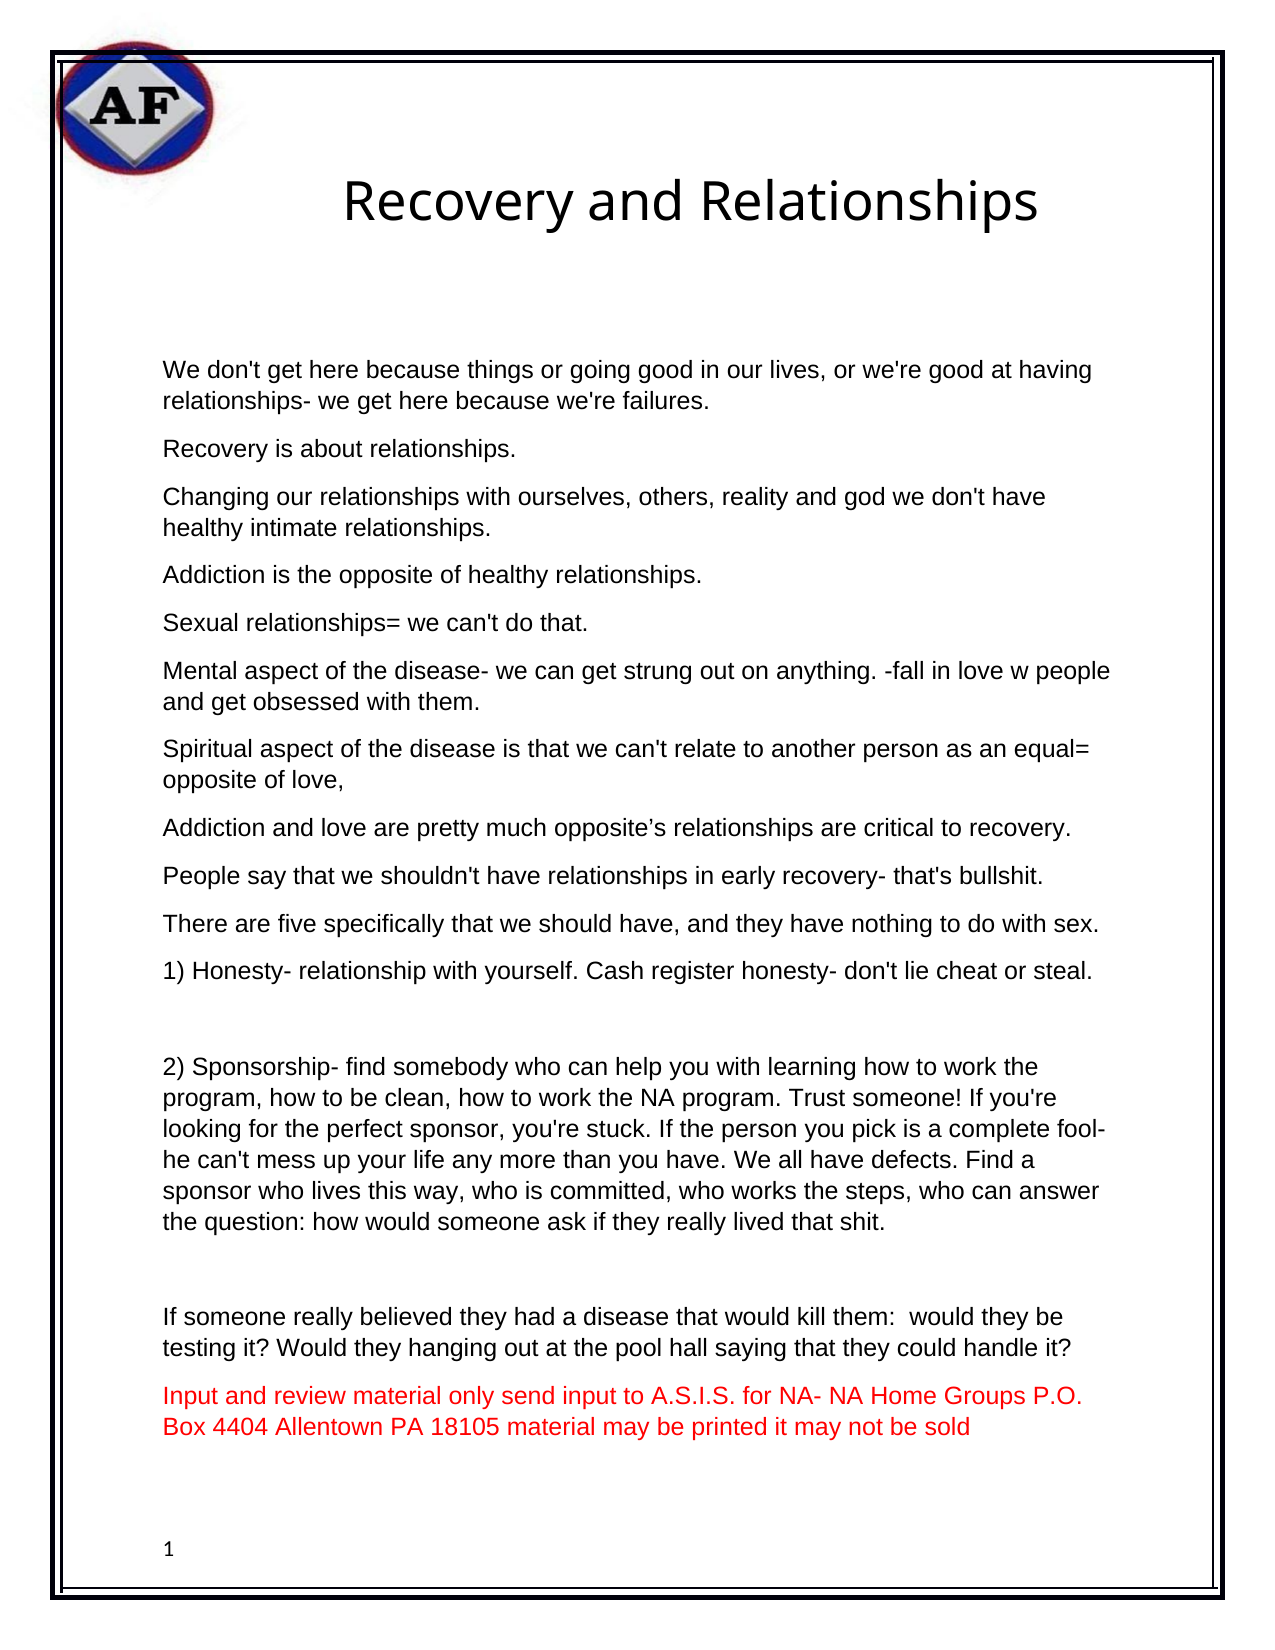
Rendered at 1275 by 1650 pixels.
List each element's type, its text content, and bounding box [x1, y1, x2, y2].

text We don't get here because things or going good in our lives, or we're good at having relationships- we get here because we're failures. [162, 355, 1112, 415]
text Recovery and Relationships [162, 162, 1112, 236]
picture [63, 63, 271, 228]
text Mental aspect of the disease- we can get strung out on anything. -fall in love w people and get obsessed with them. [162, 656, 1112, 715]
text 2) Sponsorship- find somebody who can help you with learning how to work the program, how to be clean, how to work the NA program. Trust someone! If you're looking for the perfect sponsor, you're stuck. If the person you pick is a complete fool- he can't mess up your life any more than you have. We all have defects. Find a sponsor who lives this way, who is committed, who works the steps, who can answer the question: how would someone ask if they really lived that shit. [162, 1052, 1112, 1236]
picture [0, 0, 271, 228]
text Addiction and love are pretty much opposite’s relationships are critical to recovery. [162, 813, 1112, 842]
text Addiction is the opposite of healthy relationships. [162, 560, 1112, 589]
text Changing our relationships with ourselves, others, reality and god we don't have healthy intimate relationships. [162, 481, 1112, 541]
text People say that we shouldn't have relationships in early recovery- that's bullshit. [162, 861, 1112, 889]
text If someone really believed they had a disease that would kill them: would they be testing it? Would they hanging out at the pool hall saying that they could handle it? [162, 1302, 1112, 1362]
text 1) Honesty- relationship with yourself. Cash register honesty- don't lie cheat or steal. [162, 956, 1112, 985]
text Input and review material only send input to A.S.I.S. for NA- NA Home Groups P.O. Box 4404 Allentown PA 18105 material may be printed it may not be sold [162, 1381, 1112, 1441]
picture [55, 55, 271, 228]
text Sexual relationships= we can't do that. [162, 608, 1112, 637]
text Recovery is about relationships. [162, 434, 1112, 462]
text There are five specifically that we should have, and they have nothing to do with sex. [162, 908, 1112, 937]
text Spiritual aspect of the disease is that we can't relate to another person as an equal= opposite of love, [162, 734, 1112, 794]
